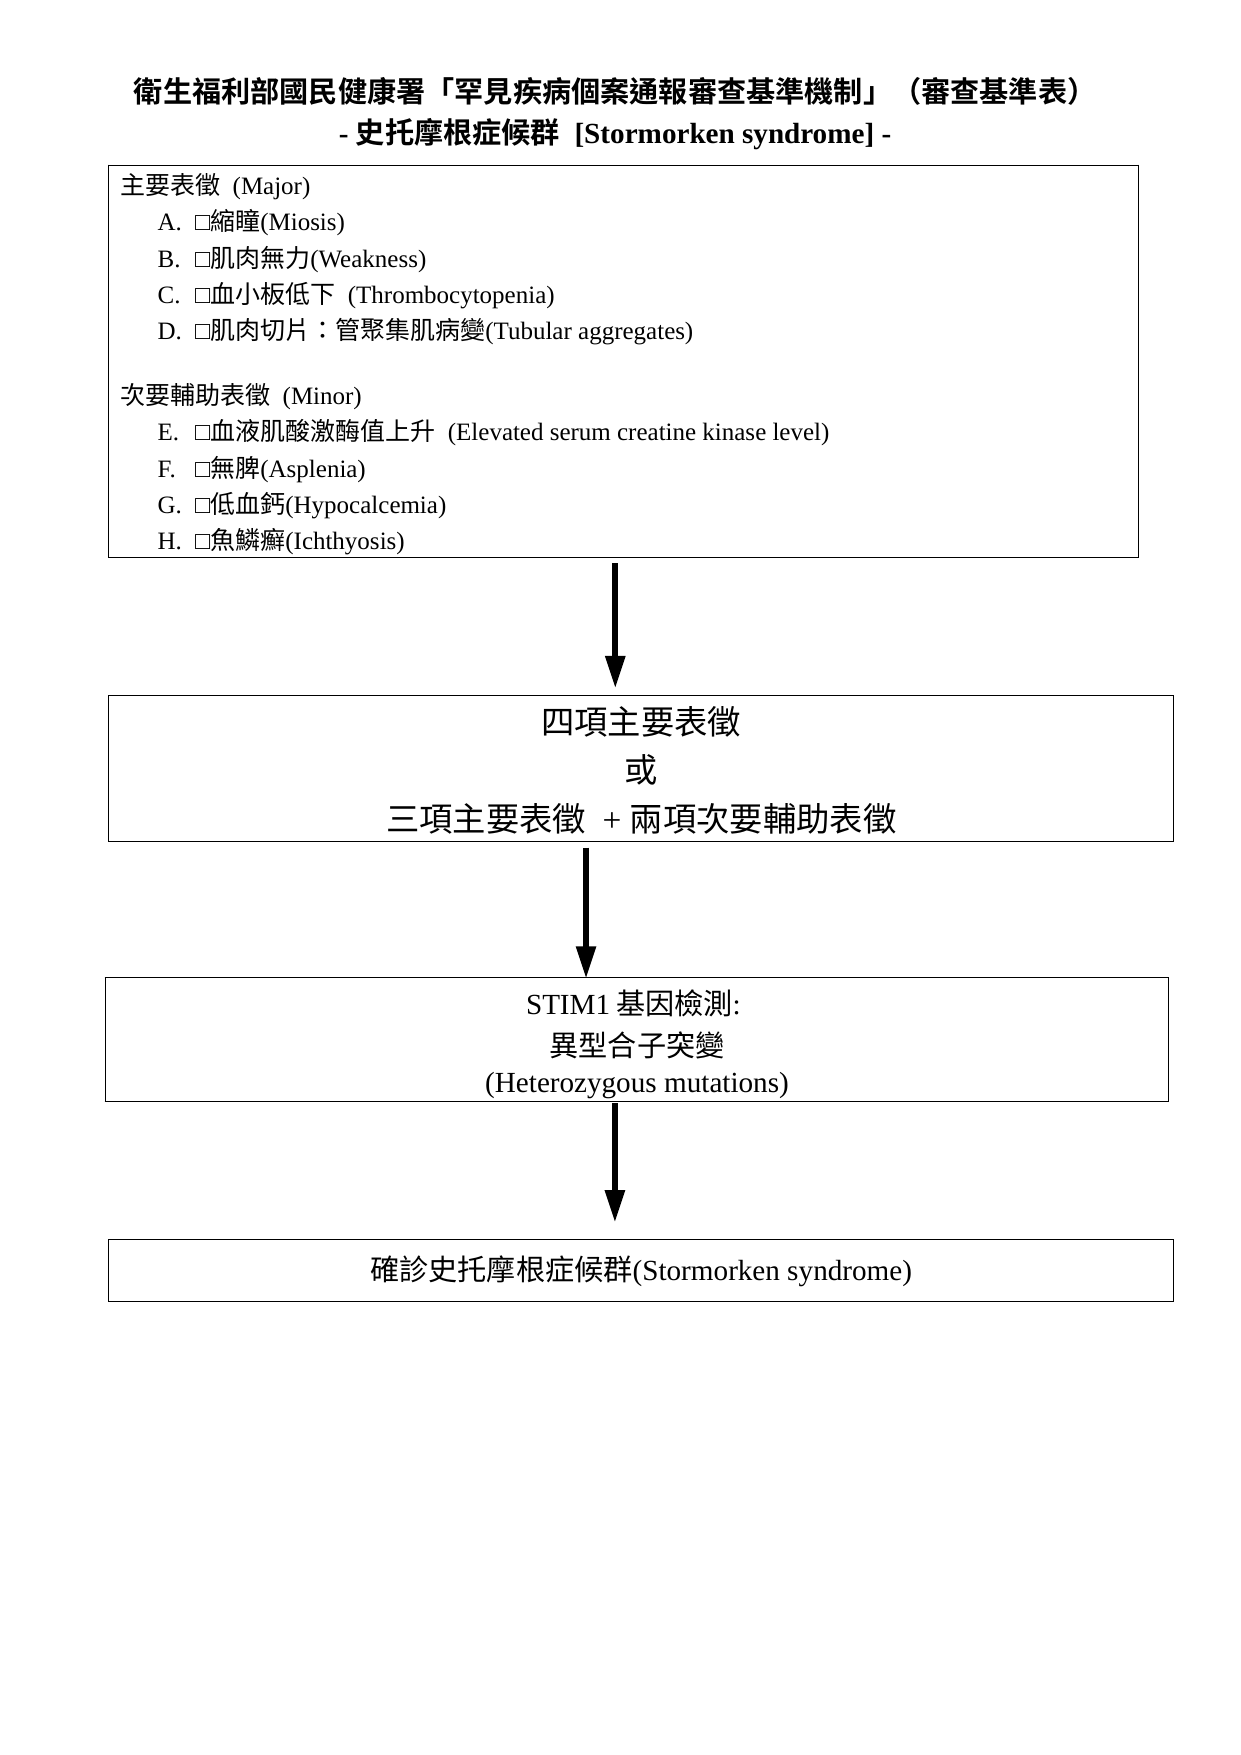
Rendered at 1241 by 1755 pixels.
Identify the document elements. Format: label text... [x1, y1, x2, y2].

table_header STIM1基因檢測: 異型合子突變 (Heterozygous mutations) [106, 978, 1168, 1101]
text 衛生福利部國民健康署「罕見疾病個案通報審查基準機制」（審查基準表） [79, 69, 1151, 110]
table_header 確診史托摩根症候群(Stormorken syndrome) [109, 1240, 1173, 1301]
text - 史托摩根症候群 [Stormorken syndrome] - [79, 110, 1151, 152]
table_header 四項主要表徵 或 三項主要表徵 + 兩項次要輔助表徵 [109, 696, 1173, 841]
table_header 主要表徵 (Major) □縮瞳(Miosis) □肌肉無力(Weakness) □血小板低下 (Thrombocytopenia) □肌肉切片：管聚集肌病變(Tubular aggregates) 次要輔助表徵 (Minor) □血液肌酸激酶值上升 (Elevated serum creatine kinase level) □無脾(Asplenia) □低血鈣(Hypocalcemia) □魚鱗癬(Ichthyosis) [109, 166, 1138, 557]
